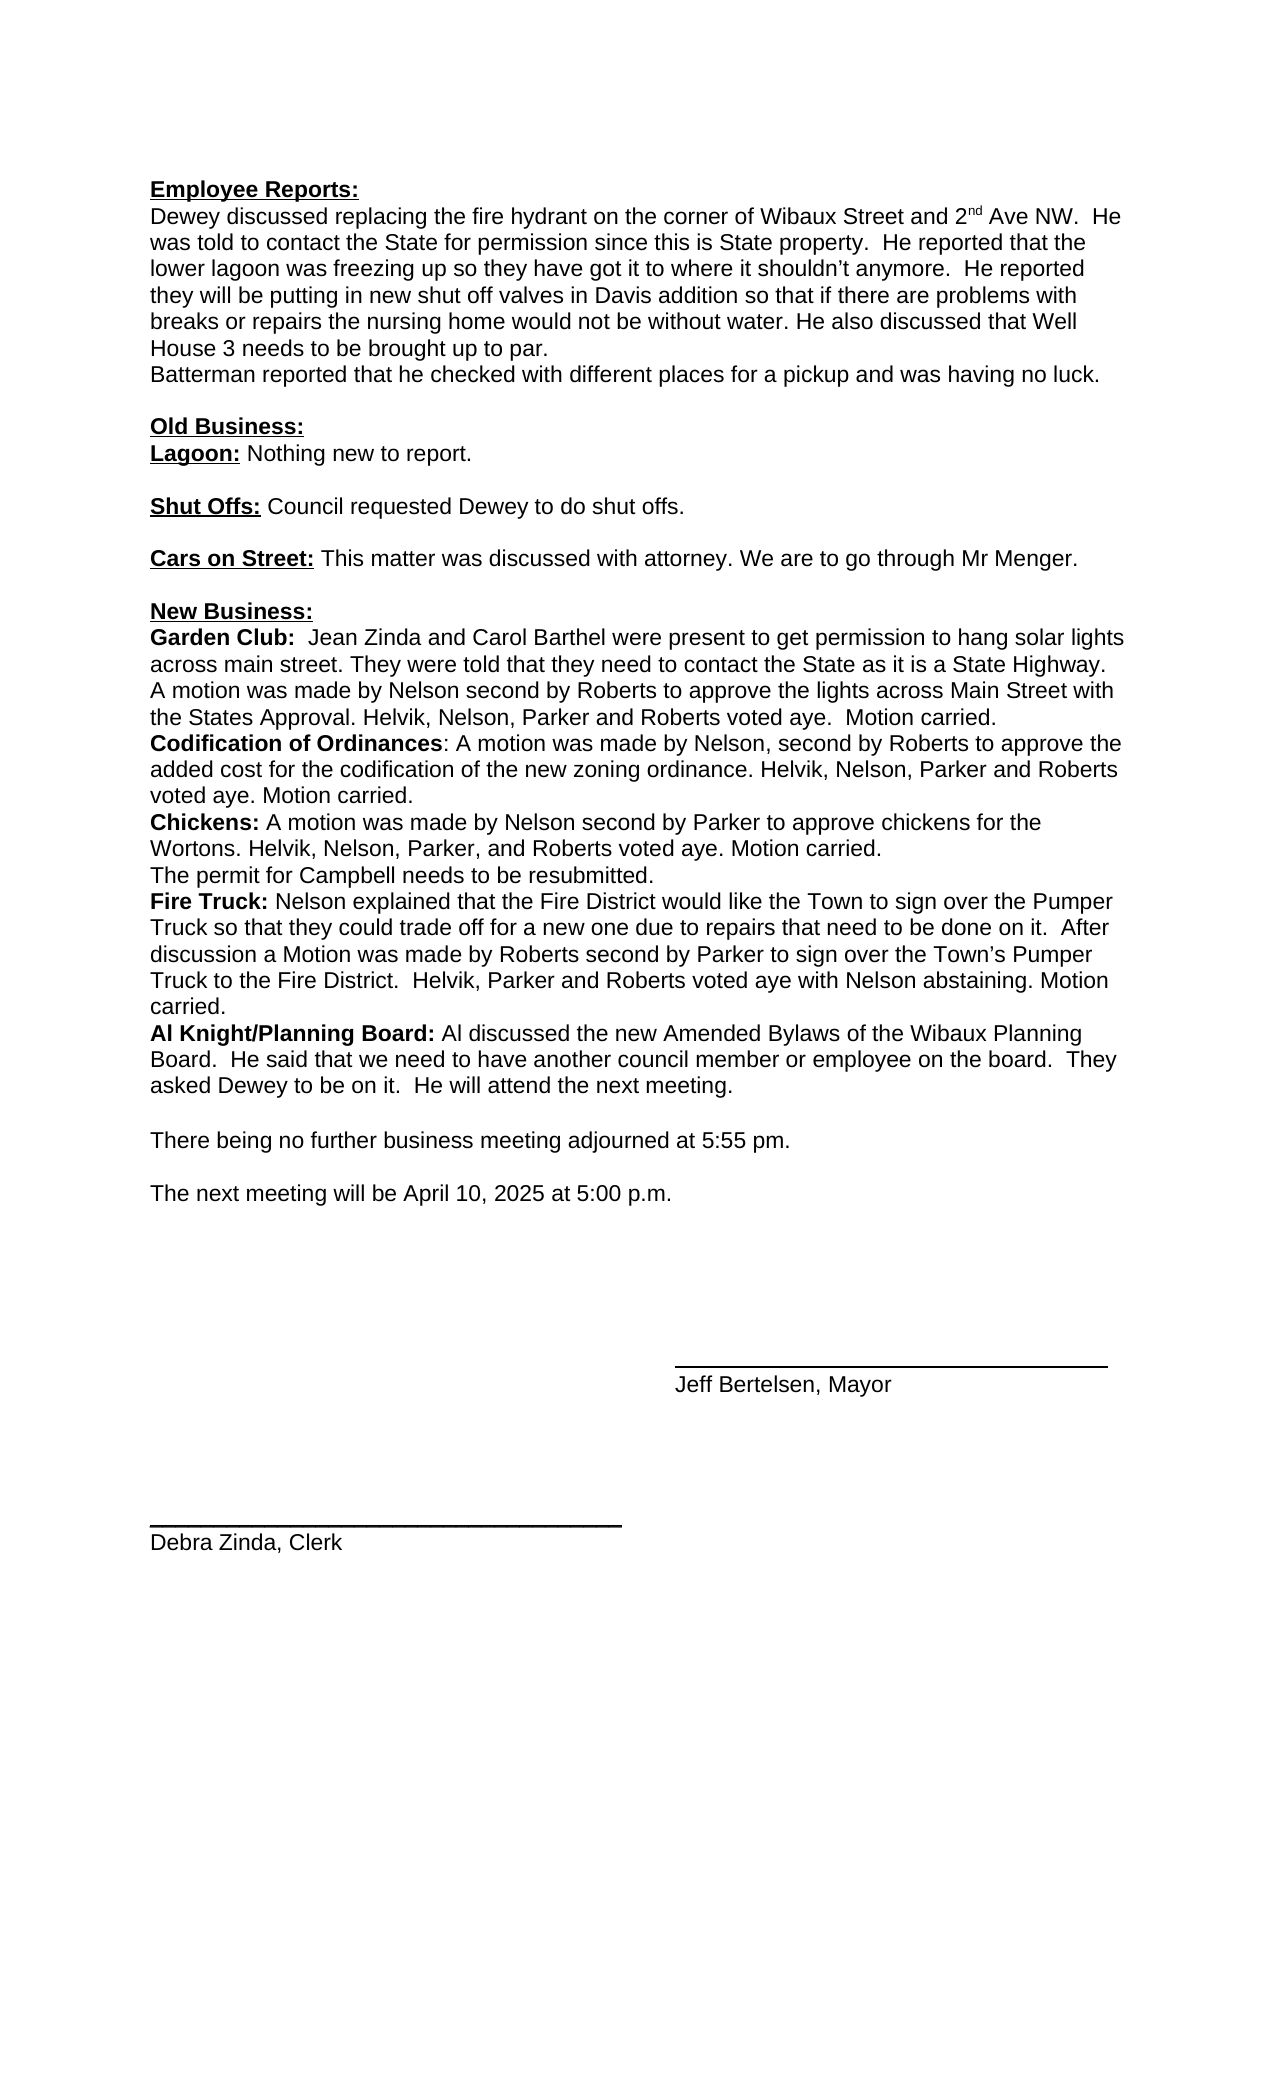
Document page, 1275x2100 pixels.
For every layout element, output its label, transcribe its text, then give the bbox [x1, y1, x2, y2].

text Debra Zinda, Clerk [150, 1529, 1125, 1555]
text The next meeting will be April 10, 2025 at 5:00 p.m. [150, 1179, 1125, 1206]
text Old Business: [150, 413, 1125, 440]
text Cars on Street: This matter was discussed with attorney. We are to go through Mr Menger. [150, 545, 1125, 572]
text Batterman reported that he checked with different places for a pickup and was having no luck. [150, 361, 1125, 387]
text Jeff Bertelsen, Mayor [150, 1371, 1125, 1397]
text Shut Offs: Council requested Dewey to do shut offs. [150, 493, 1125, 519]
text There being no further business meeting adjourned at 5:55 pm. [150, 1127, 1125, 1153]
text Fire Truck: Nelson explained that the Fire District would like the Town to sign over the Pumper Truck so that they could trade off for a new one due to repairs that need to be done on it. After discussion a Motion was made by Roberts second by Parker to sign over the Town’s Pumper Truck to the Fire District. Helvik, Parker and Roberts voted aye with Nelson abstaining. Motion carried. [150, 888, 1125, 1020]
text Employee Reports: [150, 176, 1125, 203]
text Chickens: A motion was made by Nelson second by Parker to approve chickens for the Wortons. Helvik, Nelson, Parker, and Roberts voted aye. Motion carried. [150, 809, 1125, 862]
text New Business: [150, 598, 1125, 624]
text Al Knight/Planning Board: Al discussed the new Amended Bylaws of the Wibaux Planning Board. He said that we need to have another council member or employee on the board. They asked Dewey to be on it. He will attend the next meeting. [150, 1020, 1125, 1099]
text The permit for Campbell needs to be resubmitted. [150, 862, 1125, 888]
text Codification of Ordinances: A motion was made by Nelson, second by Roberts to approve the added cost for the codification of the new zoning ordinance. Helvik, Nelson, Parker and Roberts voted aye. Motion carried. [150, 730, 1125, 809]
text Garden Club: Jean Zinda and Carol Barthel were present to get permission to hang solar lights across main street. They were told that they need to contact the State as it is a State Highway. A motion was made by Nelson second by Roberts to approve the lights across Main Street with the States Approval. Helvik, Nelson, Parker and Roberts voted aye. Motion carried. [150, 624, 1125, 730]
text Lagoon: Nothing new to report. [150, 440, 1125, 466]
text Dewey discussed replacing the fire hydrant on the corner of Wibaux Street and 2nd Ave NW. He was told to contact the State for permission since this is State property. He reported that the lower lagoon was freezing up so they have got it to where it shouldn’t anymore. He reported they will be putting in new shut off valves in Davis addition so that if there are problems with breaks or repairs the nursing home would not be without water. He also discussed that Well House 3 needs to be brought up to par. [150, 203, 1125, 361]
text _____________________________________ [150, 1502, 1125, 1529]
